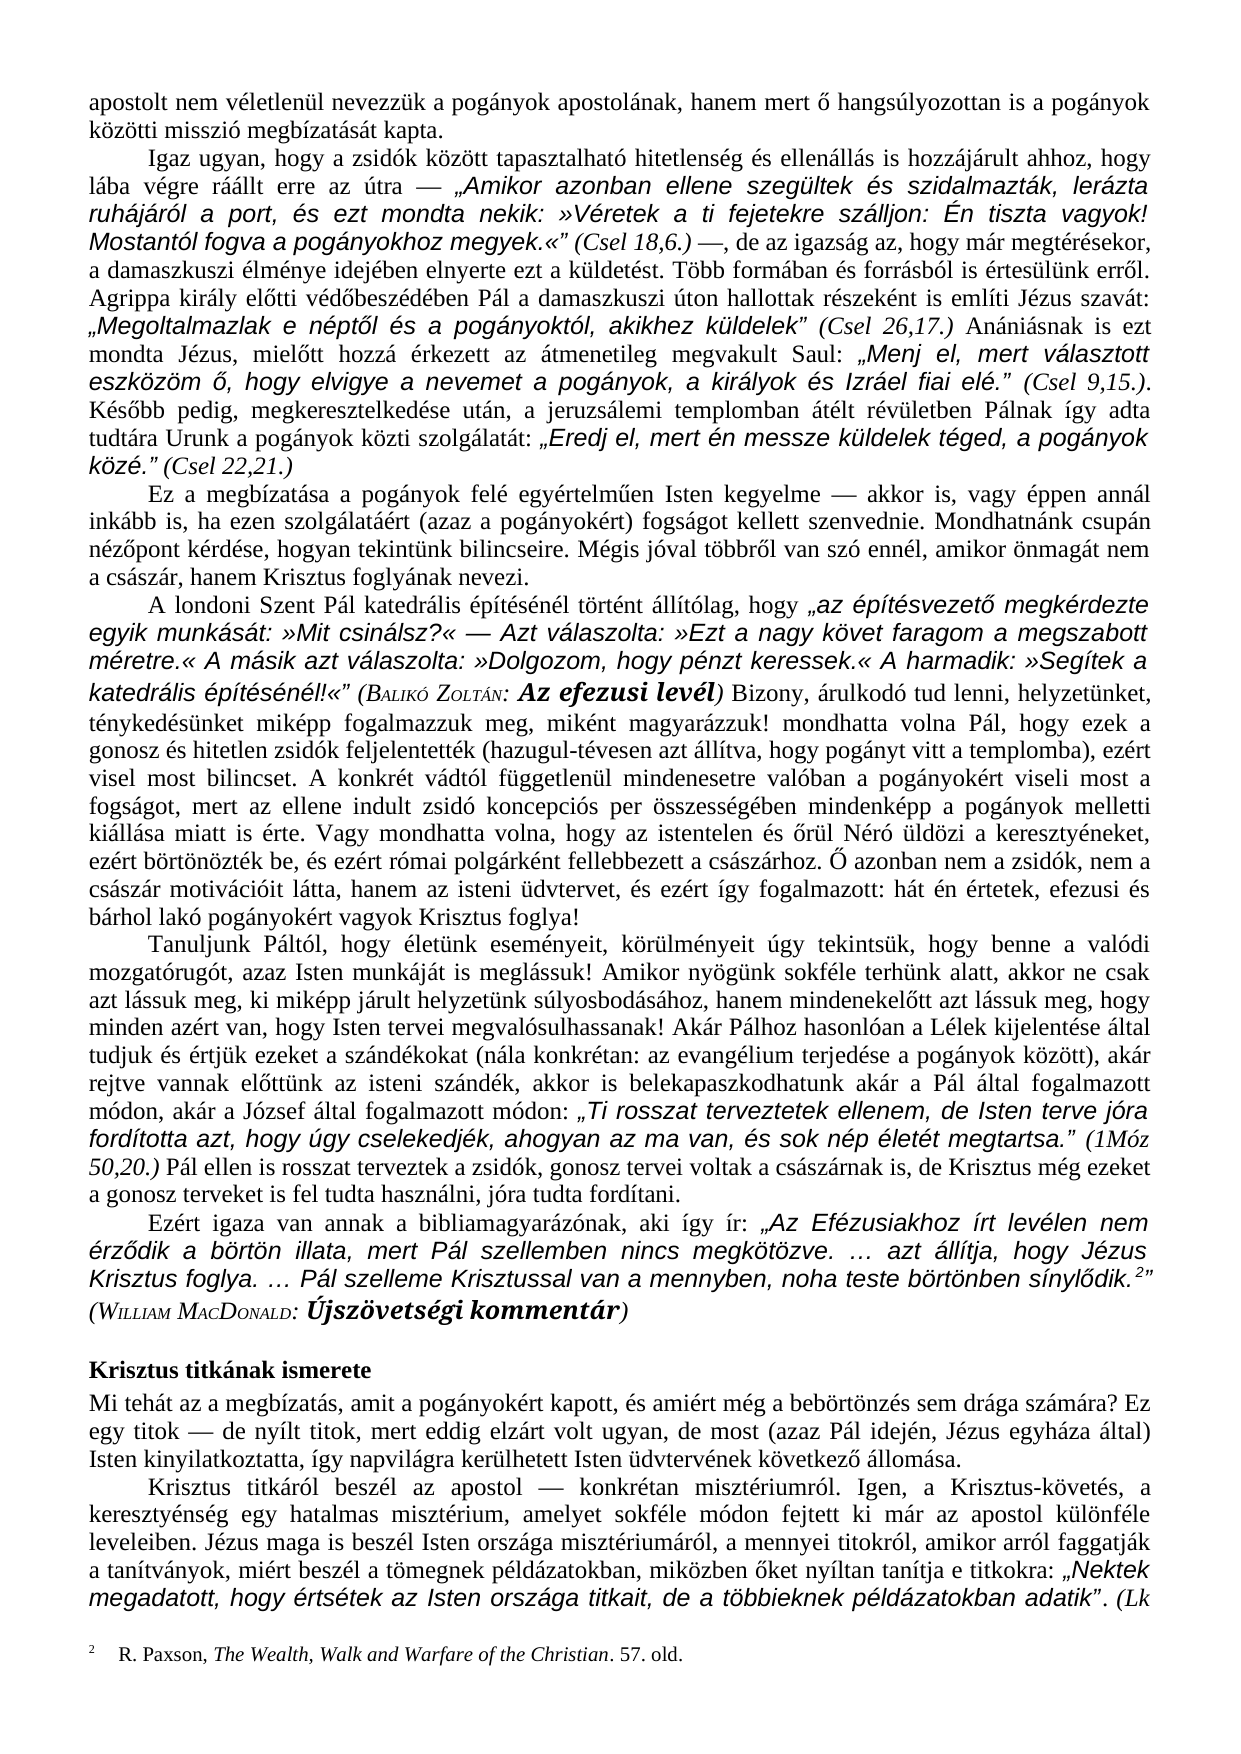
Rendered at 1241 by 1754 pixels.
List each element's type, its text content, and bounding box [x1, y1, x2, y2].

text Ezért igaza van annak a bibliamagyarázónak, aki így ír: „Az Efézusiakhoz írt levélen nem érződik a börtön illata, mert Pál szellemben nincs megkötözve. … azt állítja, hogy Jézus Krisztus foglya. … Pál szelleme Krisztussal van a mennyben, noha teste börtönben sínylődik.” (William MacDonald: Újszövetségi kommentár) [88, 1208, 1152, 1326]
text Krisztus titkáról beszél az apostol ― konkrétan misztériumról. Igen, a Krisztus-követés, a keresztyénség egy hatalmas misztérium, amelyet sokféle módon fejtett ki már az apostol különféle leveleiben. Jézus maga is beszél Isten országa misztériumáról, a mennyei titokról, amikor arról faggatják a tanítványok, miért beszél a tömegnek példázatokban, miközben őket nyíltan tanítja e titkokra: „Nektek megadatott, hogy értsétek az Isten országa titkait, de a többieknek példázatokban adatik”. (Lk [88, 1473, 1152, 1612]
subtitle Krisztus titkának ismerete [88, 1356, 1152, 1384]
text Ez a megbízatása a pogányok felé egyértelműen Isten kegyelme ― akkor is, vagy éppen annál inkább is, ha ezen szolgálatáért (azaz a pogányokért) fogságot kellett szenvednie. Mondhatnánk csupán nézőpont kérdése, hogyan tekintünk bilincseire. Mégis jóval többről van szó ennél, amikor önmagát nem a császár, hanem Krisztus foglyának nevezi. [88, 480, 1152, 591]
text Igaz ugyan, hogy a zsidók között tapasztalható hitetlenség és ellenállás is hozzájárult ahhoz, hogy lába végre ráállt erre az útra ― „Amikor azonban ellene szegültek és szidalmazták, lerázta ruhájáról a port, és ezt mondta nekik: »Véretek a ti fejetekre szálljon: Én tiszta vagyok! Mostantól fogva a pogányokhoz megyek.«” (Csel 18,6.) ―, de az igazság az, hogy már megtérésekor, a damaszkuszi élménye idejében elnyerte ezt a küldetést. Több formában és forrásból is értesülünk erről. Agrippa király előtti védőbeszédében Pál a damaszkuszi úton hallottak részeként is említi Jézus szavát: „Megoltalmazlak e néptől és a pogányoktól, akikhez küldelek” (Csel 26,17.) Anániásnak is ezt mondta Jézus, mielőtt hozzá érkezett az átmenetileg megvakult Saul: „Menj el, mert választott eszközöm ő, hogy elvigye a nevemet a pogányok, a királyok és Izráel fiai elé.” (Csel 9,15.). Később pedig, megkeresztelkedése után, a jeruzsálemi templomban átélt révületben Pálnak így adta tudtára Urunk a pogányok közti szolgálatát: „Eredj el, mert én messze küldelek téged, a pogányok közé.” (Csel 22,21.) [88, 144, 1152, 480]
text Tanuljunk Páltól, hogy életünk eseményeit, körülményeit úgy tekintsük, hogy benne a valódi mozgatórugót, azaz Isten munkáját is meglássuk! Amikor nyögünk sokféle terhünk alatt, akkor ne csak azt lássuk meg, ki miképp járult helyzetünk súlyosbodásához, hanem mindenekelőtt azt lássuk meg, hogy minden azért van, hogy Isten tervei megvalósulhassanak! Akár Pálhoz hasonlóan a Lélek kijelentése által tudjuk és értjük ezeket a szándékokat (nála konkrétan: az evangélium terjedése a pogányok között), akár rejtve vannak előttünk az isteni szándék, akkor is belekapaszkodhatunk akár a Pál által fogalmazott módon, akár a József által fogalmazott módon: „Ti rosszat terveztetek ellenem, de Isten terve jóra fordította azt, hogy úgy cselekedjék, ahogyan az ma van, és sok nép életét megtartsa.” (1Móz 50,20.) Pál ellen is rosszat terveztek a zsidók, gonosz tervei voltak a császárnak is, de Krisztus még ezeket a gonosz terveket is fel tudta használni, jóra tudta fordítani. [88, 930, 1152, 1208]
text Mi tehát az a megbízatás, amit a pogányokért kapott, és amiért még a bebörtönzés sem drága számára? Ez egy titok ― de nyílt titok, mert eddig elzárt volt ugyan, de most (azaz Pál idején, Jézus egyháza által) Isten kinyilatkoztatta, így napvilágra kerülhetett Isten üdvtervének következő állomása. [88, 1389, 1152, 1473]
text A londoni Szent Pál katedrális építésénél történt állítólag, hogy „az építésvezető megkérdezte egyik munkását: »Mit csinálsz?« — Azt válaszolta: »Ezt a nagy követ faragom a megszabott méretre.« A másik azt válaszolta: »Dolgozom, hogy pénzt keressek.« A harmadik: »Segítek a katedrális építésénél!«” (Balikó Zoltán: Az efezusi levél) Bizony, árulkodó tud lenni, helyzetünket, ténykedésünket miképp fogalmazzuk meg, miként magyarázzuk! mondhatta volna Pál, hogy ezek a gonosz és hitetlen zsidók feljelentették (hazugul-tévesen azt állítva, hogy pogányt vitt a templomba), ezért visel most bilincset. A konkrét vádtól függetlenül mindenesetre valóban a pogányokért viseli most a fogságot, mert az ellene indult zsidó koncepciós per összességében mindenképp a pogányok melletti kiállása miatt is érte. Vagy mondhatta volna, hogy az istentelen és őrül Néró üldözi a keresztyéneket, ezért börtönözték be, és ezért római polgárként fellebbezett a császárhoz. Ő azonban nem a zsidók, nem a császár motivációit látta, hanem az isteni üdvtervet, és ezért így fogalmazott: hát én értetek, efezusi és bárhol lakó pogányokért vagyok Krisztus foglya! [88, 591, 1152, 930]
text apostolt nem véletlenül nevezzük a pogányok apostolának, hanem mert ő hangsúlyozottan is a pogányok közötti misszió megbízatását kapta. [88, 88, 1152, 144]
text R. Paxson, The Wealth, Walk and Warfare of the Christian. 57. old. [88, 1642, 1152, 1665]
